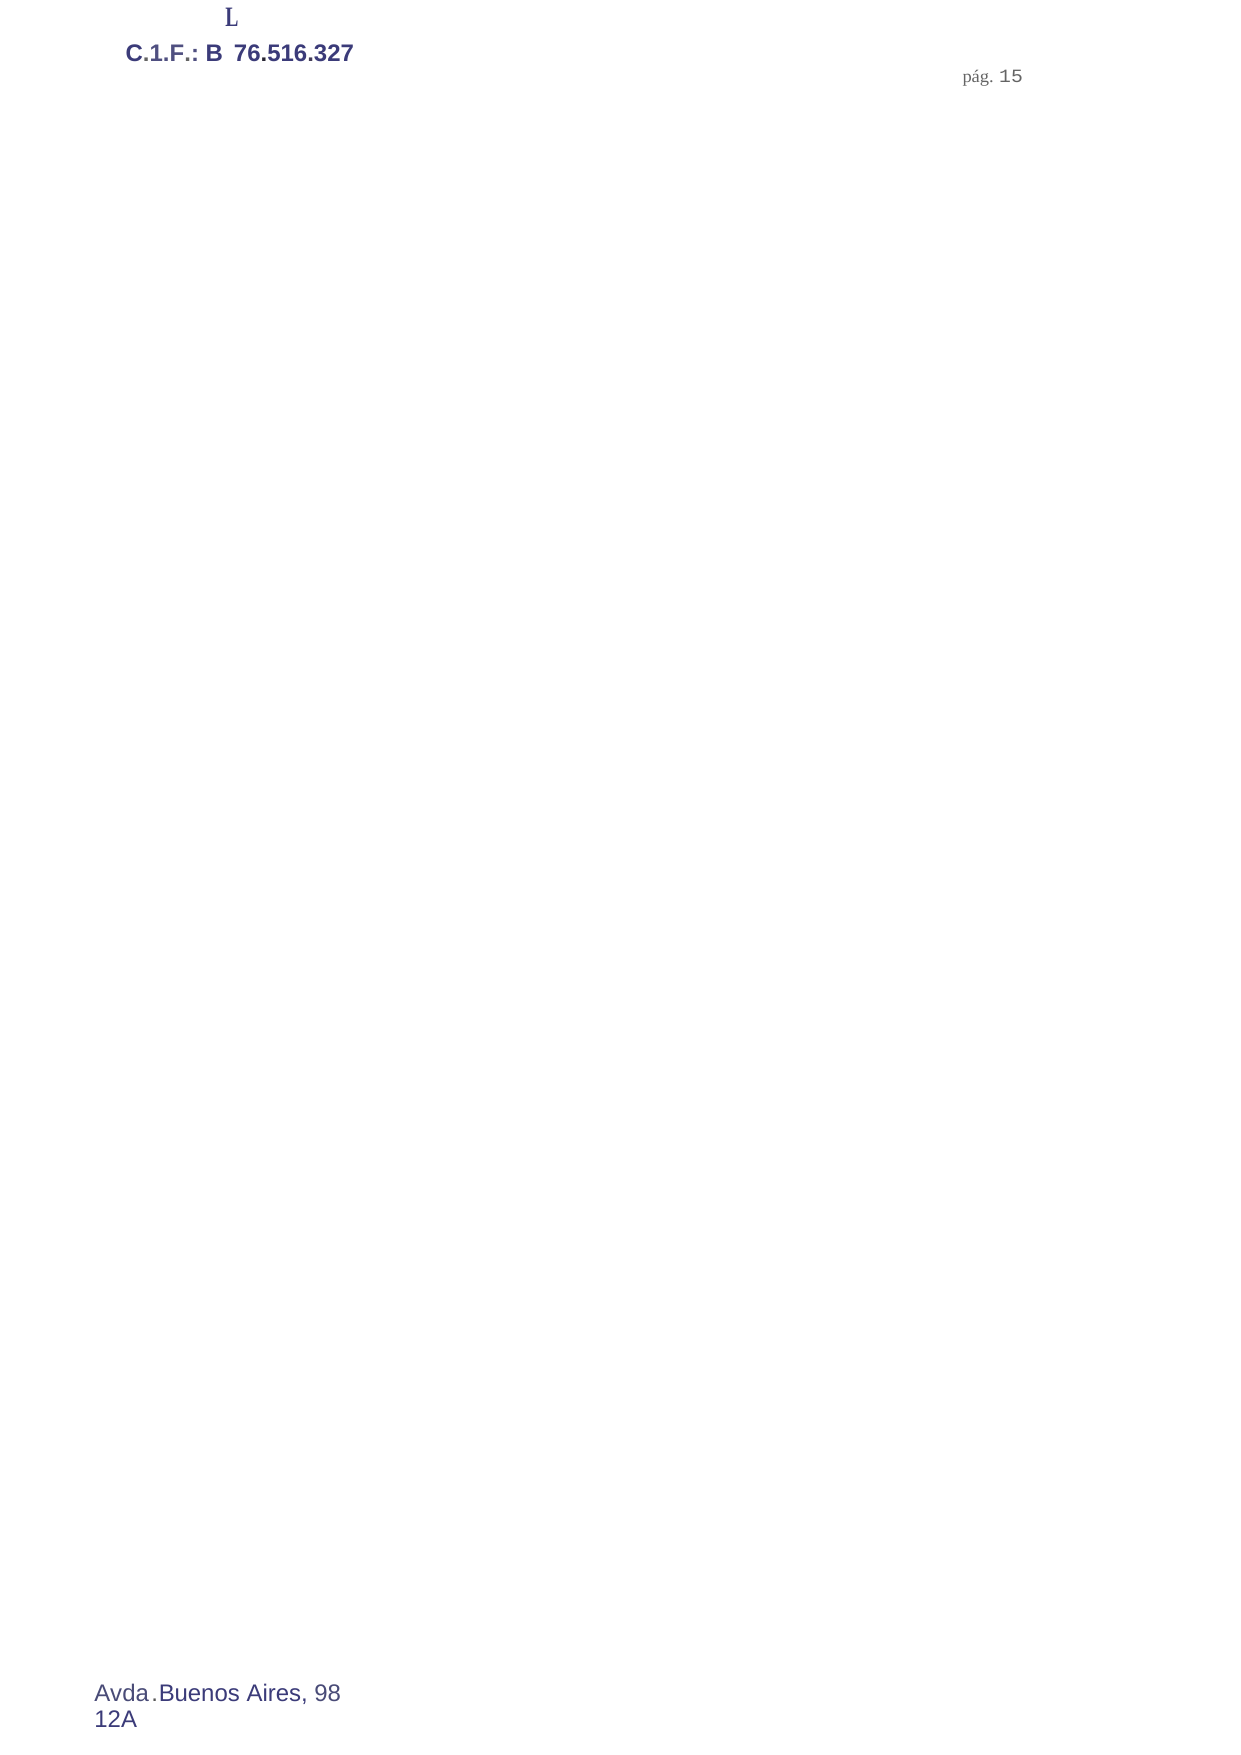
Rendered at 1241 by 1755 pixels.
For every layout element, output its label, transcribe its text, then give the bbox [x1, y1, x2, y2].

text C.1.F.: B 76.516.327 [31, 39, 448, 66]
text Labory Auditorla.ConsuUorla Financiera, S.L [31, 0, 432, 32]
text pág. 15 [962, 66, 1201, 88]
